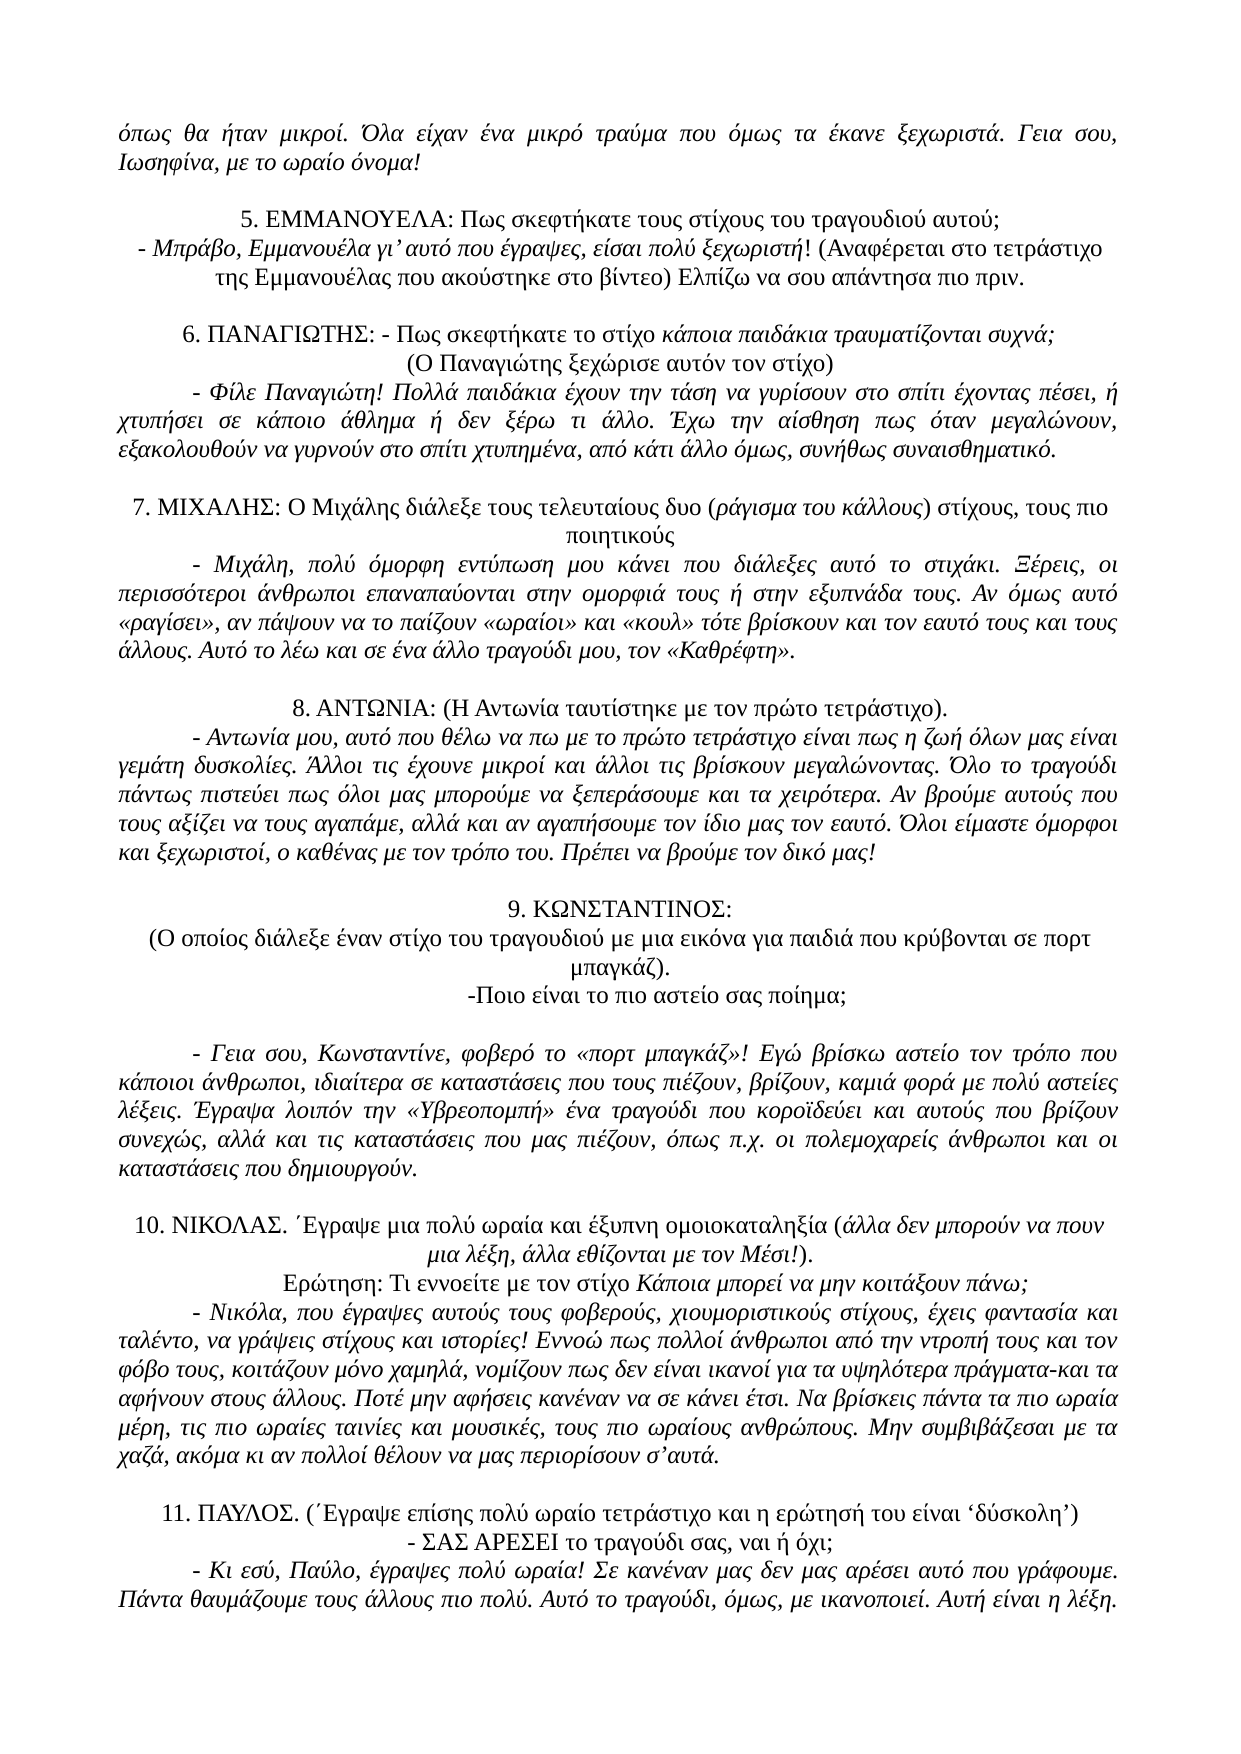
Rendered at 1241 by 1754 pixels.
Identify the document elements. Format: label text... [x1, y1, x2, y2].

text - Αντωνία μου, αυτό που θέλω να πω με το πρώτο τετράστιχο είναι πως η ζωή όλων μας είναι γεμάτη δυσκολίες. Άλλοι τις έχουνε μικροί και άλλοι τις βρίσκουν μεγαλώνοντας. Όλο το τραγούδι πάντως πιστεύει πως όλοι μας μπορούμε να ξεπεράσουμε και τα χειρότερα. Αν βρούμε αυτούς που τους αξίζει να τους αγαπάμε, αλλά και αν αγαπήσουμε τον ίδιο μας τον εαυτό. Όλοι είμαστε όμορφοι και ξεχωριστοί, ο καθένας με τον τρόπο του. Πρέπει να βρούμε τον δικό μας! [118, 722, 1122, 866]
text (Ο οποίος διάλεξε έναν στίχο του τραγουδιού με μια εικόνα για παιδιά που κρύβονται σε πορτ μπαγκάζ). [118, 923, 1122, 981]
text - Γεια σου, Κωνσταντίνε, φοβερό το «πορτ μπαγκάζ»! Εγώ βρίσκω αστείο τον τρόπο που κάποιοι άνθρωποι, ιδιαίτερα σε καταστάσεις που τους πιέζουν, βρίζουν, καμιά φορά με πολύ αστείες λέξεις. Έγραψα λοιπόν την «Υβρεοπομπή» ένα τραγούδι που κοροϊδεύει και αυτούς που βρίζουν συνεχώς, αλλά και τις καταστάσεις που μας πιέζουν, όπως π.χ. οι πολεμοχαρείς άνθρωποι και οι καταστάσεις που δημιουργούν. [118, 1038, 1122, 1182]
text 11. ΠΑΥΛΟΣ. (΄Εγραψε επίσης πολύ ωραίο τετράστιχο και η ερώτησή του είναι ‘δύσκολη’) [118, 1498, 1122, 1527]
text Ερώτηση: Τι εννοείτε με τον στίχο Κάποια μπορεί να μην κοιτάξουν πάνω; [118, 1268, 1122, 1297]
text - Κι εσύ, Παύλο, έγραψες πολύ ωραία! Σε κανέναν μας δεν μας αρέσει αυτό που γράφουμε. Πάντα θαυμάζουμε τους άλλους πιο πολύ. Αυτό το τραγούδι, όμως, με ικανοποιεί. Αυτή είναι η λέξη. [118, 1556, 1122, 1613]
text - Νικόλα, που έγραψες αυτούς τους φοβερούς, χιουμοριστικούς στίχους, έχεις φαντασία και ταλέντο, να γράψεις στίχους και ιστορίες! Εννοώ πως πολλοί άνθρωποι από την ντροπή τους και τον φόβο τους, κοιτάζουν μόνο χαμηλά, νομίζουν πως δεν είναι ικανοί για τα υψηλότερα πράγματα-και τα αφήνουν στους άλλους. Ποτέ μην αφήσεις κανέναν να σε κάνει έτσι. Να βρίσκεις πάντα τα πιο ωραία μέρη, τις πιο ωραίες ταινίες και μουσικές, τους πιο ωραίους ανθρώπους. Μην συμβιβάζεσαι με τα χαζά, ακόμα κι αν πολλοί θέλουν να μας περιορίσουν σ’αυτά. [118, 1297, 1122, 1469]
text - Μιχάλη, πολύ όμορφη εντύπωση μου κάνει που διάλεξες αυτό το στιχάκι. Ξέρεις, οι περισσότεροι άνθρωποι επαναπαύονται στην ομορφιά τους ή στην εξυπνάδα τους. Αν όμως αυτό «ραγίσει», αν πάψουν να το παίζουν «ωραίοι» και «κουλ» τότε βρίσκουν και τον εαυτό τους και τους άλλους. Αυτό το λέω και σε ένα άλλο τραγούδι μου, τον «Καθρέφτη». [118, 549, 1122, 664]
text 9. ΚΩΝΣΤΑΝΤΙΝΟΣ: [118, 894, 1122, 923]
text 5. ΕΜΜΑΝΟΥΕΛΑ: Πως σκεφτήκατε τους στίχους του τραγουδιού αυτού; [118, 204, 1122, 233]
text - ΣΑΣ ΑΡΕΣΕΙ το τραγούδι σας, ναι ή όχι; [118, 1527, 1122, 1556]
text (Ο Παναγιώτης ξεχώρισε αυτόν τον στίχο) [118, 348, 1122, 377]
text - Μπράβο, Εμμανουέλα γι’ αυτό που έγραψες, είσαι πολύ ξεχωριστή! (Αναφέρεται στο τετράστιχο της Εμμανουέλας που ακούστηκε στο βίντεο) Ελπίζω να σου απάντησα πιο πριν. [118, 233, 1122, 291]
text 10. ΝΙΚΟΛΑΣ. ΄Εγραψε μια πολύ ωραία και έξυπνη ομοιοκαταληξία (άλλα δεν μπορούν να πουν μια λέξη, άλλα εθίζονται με τον Μέσι!). [118, 1211, 1122, 1268]
text - Φίλε Παναγιώτη! Πολλά παιδάκια έχουν την τάση να γυρίσουν στο σπίτι έχοντας πέσει, ή χτυπήσει σε κάποιο άθλημα ή δεν ξέρω τι άλλο. Έχω την αίσθηση πως όταν μεγαλώνουν, εξακολουθούν να γυρνούν στο σπίτι χτυπημένα, από κάτι άλλο όμως, συνήθως συναισθηματικό. [118, 377, 1122, 463]
text -Ποιο είναι το πιο αστείο σας ποίημα; [118, 981, 1122, 1009]
text 6. ΠΑΝΑΓΙΩΤΗΣ: - Πως σκεφτήκατε το στίχο κάποια παιδάκια τραυματίζονται συχνά; [118, 319, 1122, 348]
text 7. ΜΙΧΑΛΗΣ: Ο Μιχάλης διάλεξε τους τελευταίους δυο (ράγισμα του κάλλους) στίχους, τους πιο ποιητικούς [118, 492, 1122, 549]
text 8. ΑΝΤΩΝΙΑ: (Η Αντωνία ταυτίστηκε με τον πρώτο τετράστιχο). [118, 693, 1122, 722]
text όπως θα ήταν μικροί. Όλα είχαν ένα μικρό τραύμα που όμως τα έκανε ξεχωριστά. Γεια σου, Ιωσηφίνα, με το ωραίο όνομα! [118, 118, 1122, 176]
